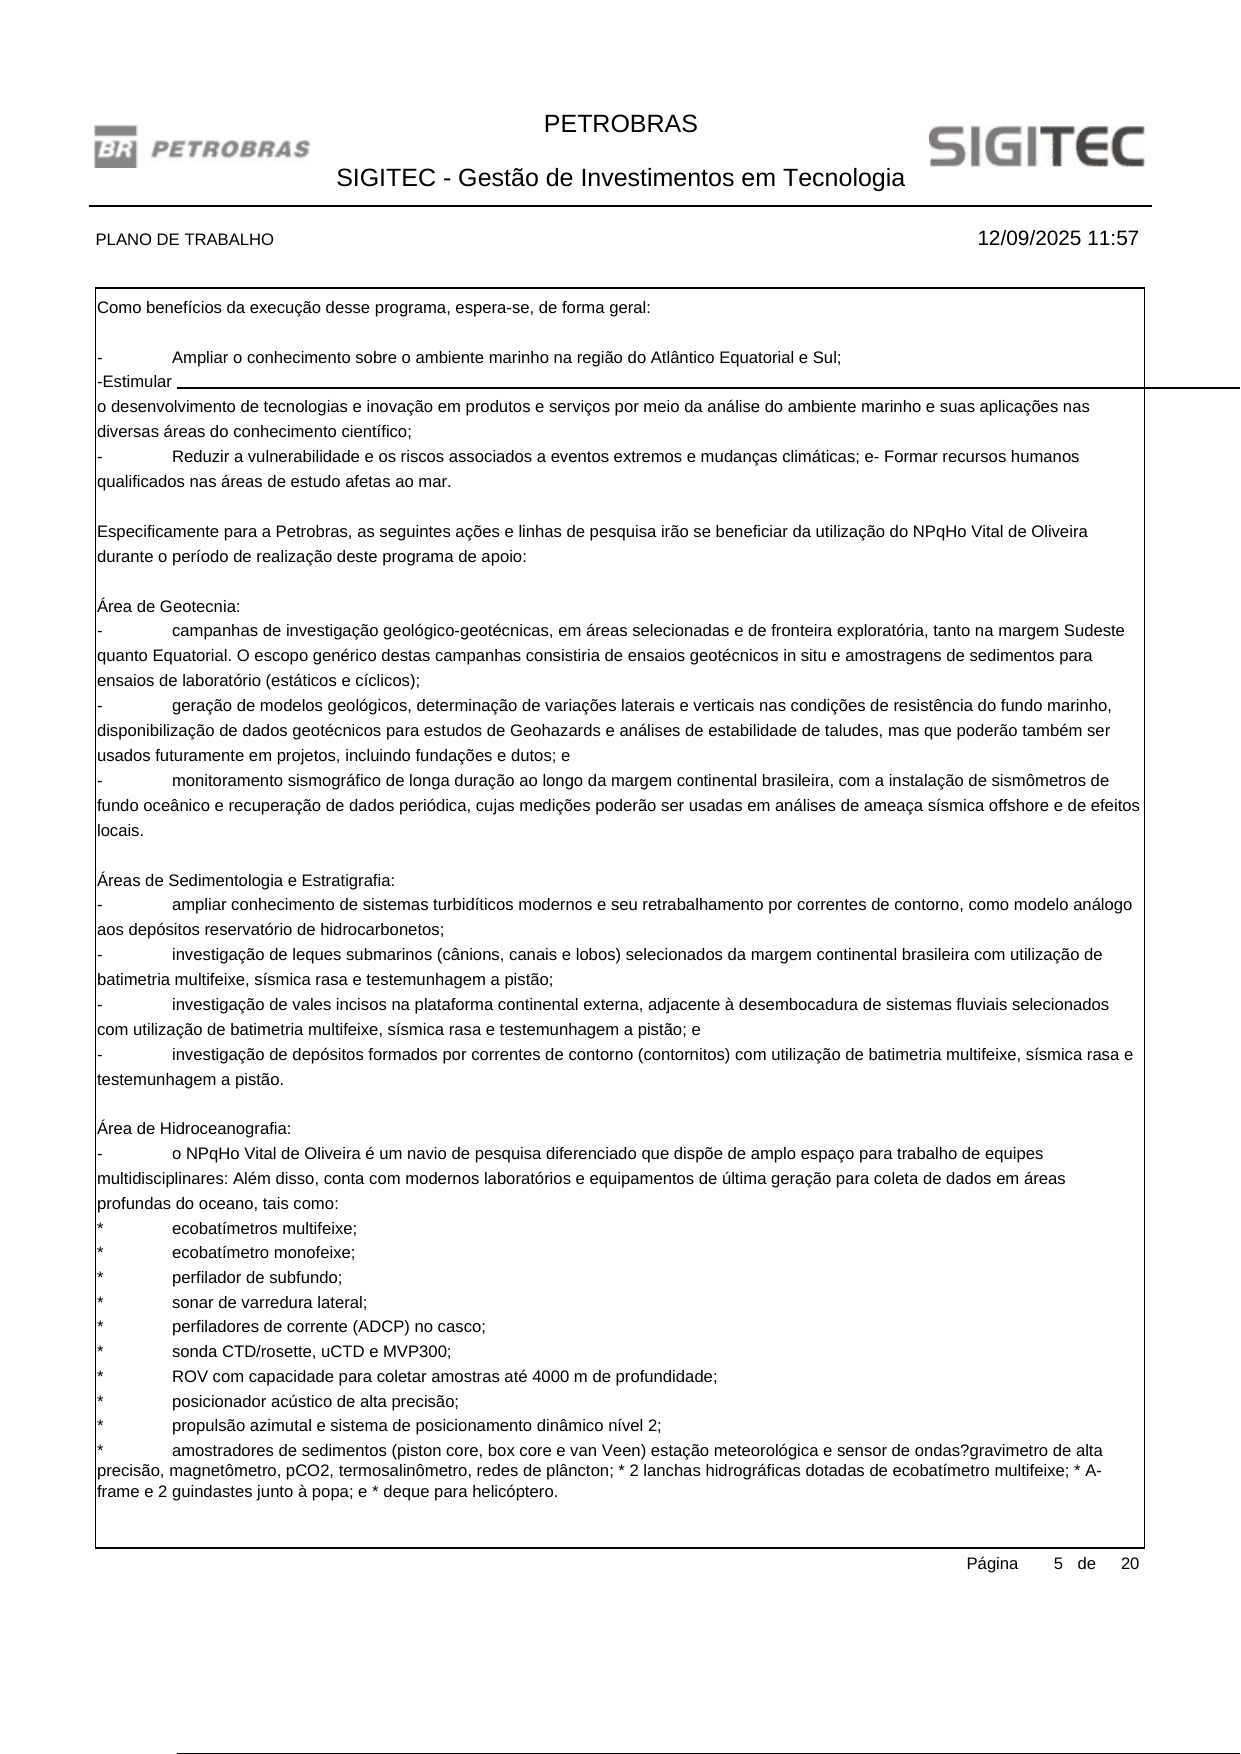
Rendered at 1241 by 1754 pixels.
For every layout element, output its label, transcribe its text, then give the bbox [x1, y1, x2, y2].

table_header Como benefícios da execução desse programa, espera-se, de forma geral: Ampliar o conhecimento sobre o ambiente marinho na região do Atlântico Equatorial e Sul; -Estimular o desenvolvimento de tecnologias e inovação em produtos e serviços por meio da análise do ambiente marinho e suas aplicações nas diversas áreas do conhecimento científico; Reduzir a vulnerabilidade e os riscos associados a eventos extremos e mudanças climáticas; e- Formar recursos humanos qualificados nas áreas de estudo afetas ao mar. Especificamente para a Petrobras, as seguintes ações e linhas de pesquisa irão se beneficiar da utilização do NPqHo Vital de Oliveira durante o período de realização deste programa de apoio: Área de Geotecnia: campanhas de investigação geológico-geotécnicas, em áreas selecionadas e de fronteira exploratória, tanto na margem Sudeste quanto Equatorial. O escopo genérico destas campanhas consistiria de ensaios geotécnicos in situ e amostragens de sedimentos para ensaios de laboratório (estáticos e cíclicos); geração de modelos geológicos, determinação de variações laterais e verticais nas condições de resistência do fundo marinho, disponibilização de dados geotécnicos para estudos de Geohazards e análises de estabilidade de taludes, mas que poderão também ser usados futuramente em projetos, incluindo fundações e dutos; e monitoramento sismográfico de longa duração ao longo da margem continental brasileira, com a instalação de sismômetros de fundo oceânico e recuperação de dados periódica, cujas medições poderão ser usadas em análises de ameaça sísmica offshore e de efeitos locais. Áreas de Sedimentologia e Estratigrafia: ampliar conhecimento de sistemas turbidíticos modernos e seu retrabalhamento por correntes de contorno, como modelo análogo aos depósitos reservatório de hidrocarbonetos; investigação de leques submarinos (cânions, canais e lobos) selecionados da margem continental brasileira com utilização de batimetria multifeixe, sísmica rasa e testemunhagem a pistão; investigação de vales incisos na plataforma continental externa, adjacente à desembocadura de sistemas fluviais selecionados com utilização de batimetria multifeixe, sísmica rasa e testemunhagem a pistão; e investigação de depósitos formados por correntes de contorno (contornitos) com utilização de batimetria multifeixe, sísmica rasa e testemunhagem a pistão. Área de Hidroceanografia: o NPqHo Vital de Oliveira é um navio de pesquisa diferenciado que dispõe de amplo espaço para trabalho de equipes multidisciplinares: Além disso, conta com modernos laboratórios e equipamentos de última geração para coleta de dados em áreas profundas do oceano, tais como: ecobatímetros multifeixe; ecobatímetro monofeixe; perfilador de subfundo; sonar de varredura lateral; perfiladores de corrente (ADCP) no casco; sonda CTD/rosette, uCTD e MVP300; ROV com capacidade para coletar amostras até 4000 m de profundidade; posicionador acústico de alta precisão; propulsão azimutal e sistema de posicionamento dinâmico nível 2; amostradores de sedimentos (piston core, box core e van Veen) estação meteorológica e sensor de ondas?gravimetro de alta precisão, magnetômetro, pCO2, termosalinômetro, redes de plâncton; * 2 lanchas hidrográficas dotadas de ecobatímetro multifeixe; * A-frame e 2 guindastes junto à popa; e * deque para helicóptero. [96, 289, 1144, 1547]
